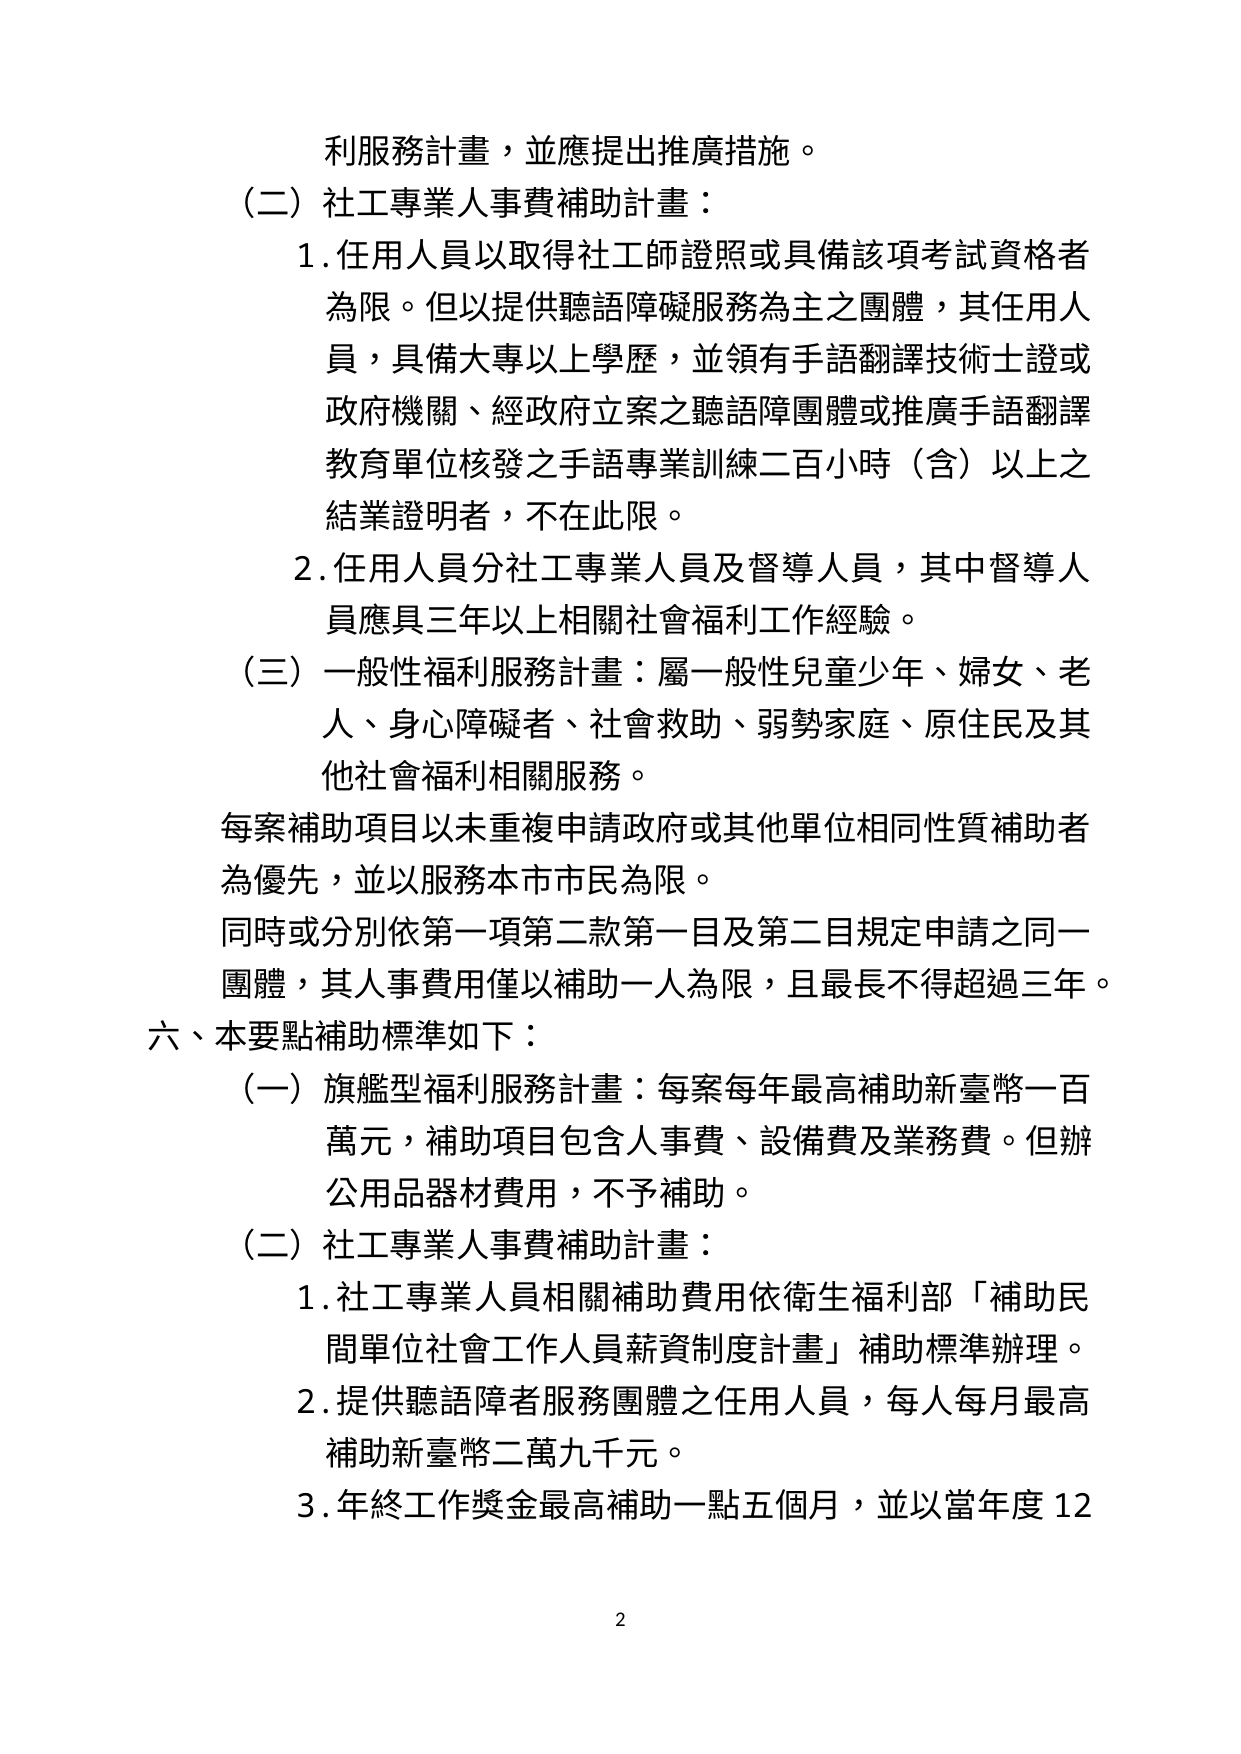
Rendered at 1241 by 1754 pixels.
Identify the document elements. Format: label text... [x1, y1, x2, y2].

text 六、本要點補助標準如下： [148, 1007, 1092, 1059]
text （三）一般性福利服務計畫：屬一般性兒童少年、婦女、老人、身心障礙者、社會救助、弱勢家庭、原住民及其他社會福利相關服務。 [223, 643, 1092, 799]
text （二）社工專業人事費補助計畫： [223, 174, 1092, 226]
text 每案補助項目以未重複申請政府或其他單位相同性質補助者為優先，並以服務本市市民為限。 [220, 799, 1092, 903]
text 1.社工專業人員相關補助費用依衛生福利部「補助民間單位社會工作人員薪資制度計畫」補助標準辦理。 [296, 1268, 1092, 1372]
text 2.提供聽語障者服務團體之任用人員，每人每月最高補助新臺幣二萬九千元。 [296, 1372, 1092, 1476]
text （一）旗艦型福利服務計畫：每案每年最高補助新臺幣一百萬元，補助項目包含人事費、設備費及業務費。但辦公用品器材費用，不予補助。 [223, 1059, 1092, 1216]
text （二）社工專業人事費補助計畫： [223, 1216, 1092, 1268]
text 1.任用人員以取得社工師證照或具備該項考試資格者為限。但以提供聽語障礙服務為主之團體，其任用人員，具備大專以上學歷，並領有手語翻譯技術士證或政府機關、經政府立案之聽語障團體或推廣手語翻譯教育單位核發之手語專業訓練二百小時（含）以上之結業證明者，不在此限。 [296, 226, 1092, 538]
text 2.任用人員分社工專業人員及督導人員，其中督導人員應具三年以上相關社會福利工作經驗。 [292, 538, 1092, 643]
text 利服務計畫，並應提出推廣措施。 [223, 122, 1092, 174]
text 3.年終工作獎金最高補助一點五個月，並以當年度12 [296, 1476, 1092, 1528]
text 同時或分別依第一項第二款第一目及第二目規定申請之同一團體，其人事費用僅以補助一人為限，且最長不得超過三年。 [220, 903, 1092, 1007]
